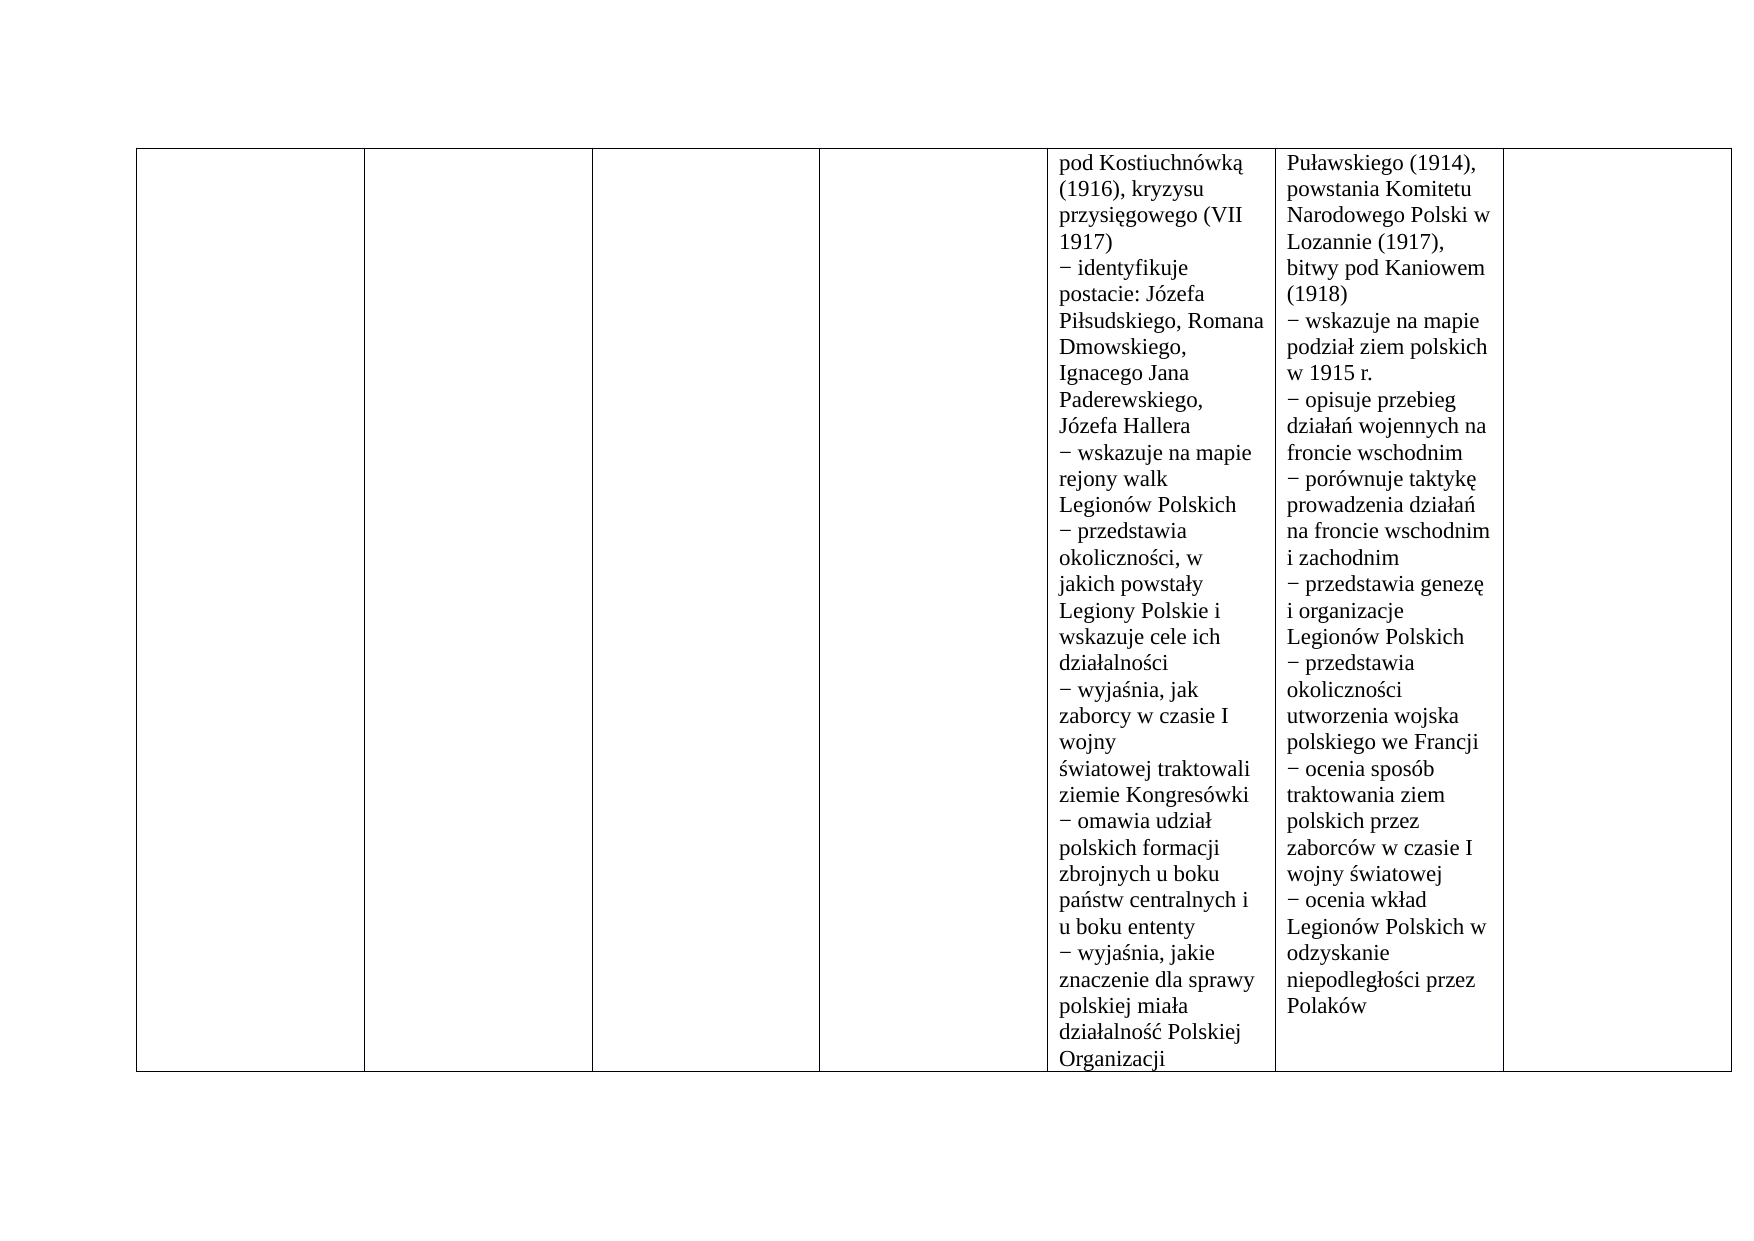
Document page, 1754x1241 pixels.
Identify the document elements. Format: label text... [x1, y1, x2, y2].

table_cell [1504, 149, 1731, 1071]
table_cell pod Kostiuchnówką (1916), kryzysu przysięgowego (VII 1917) − identyfikuje postacie: Józefa Piłsudskiego, Romana Dmowskiego, Ignacego Jana Paderewskiego, Józefa Hallera − wskazuje na mapie rejony walk Legionów Polskich − przedstawia okoliczności, w jakich powstały Legiony Polskie i wskazuje cele ich działalności − wyjaśnia, jak zaborcy w czasie I wojny światowej traktowali ziemie Kongresówki − omawia udział polskich formacji zbrojnych u boku państw centralnych i u boku ententy − wyjaśnia, jakie znaczenie dla sprawy polskiej miała działalność Polskiej Organizacji [1048, 149, 1275, 1071]
table_cell [593, 149, 819, 1071]
table_cell [365, 149, 592, 1071]
table_cell [820, 149, 1047, 1071]
table_cell [137, 149, 364, 1071]
table_cell Puławskiego (1914), powstania Komitetu Narodowego Polski w Lozannie (1917), bitwy pod Kaniowem (1918) − wskazuje na mapie podział ziem polskich w 1915 r. − opisuje przebieg działań wojennych na froncie wschodnim − porównuje taktykę prowadzenia działań na froncie wschodnim i zachodnim − przedstawia genezę i organizacje Legionów Polskich − przedstawia okoliczności utworzenia wojska polskiego we Francji − ocenia sposób traktowania ziem polskich przez zaborców w czasie I wojny światowej − ocenia wkład Legionów Polskich w odzyskanie niepodległości przez Polaków [1276, 149, 1503, 1071]
